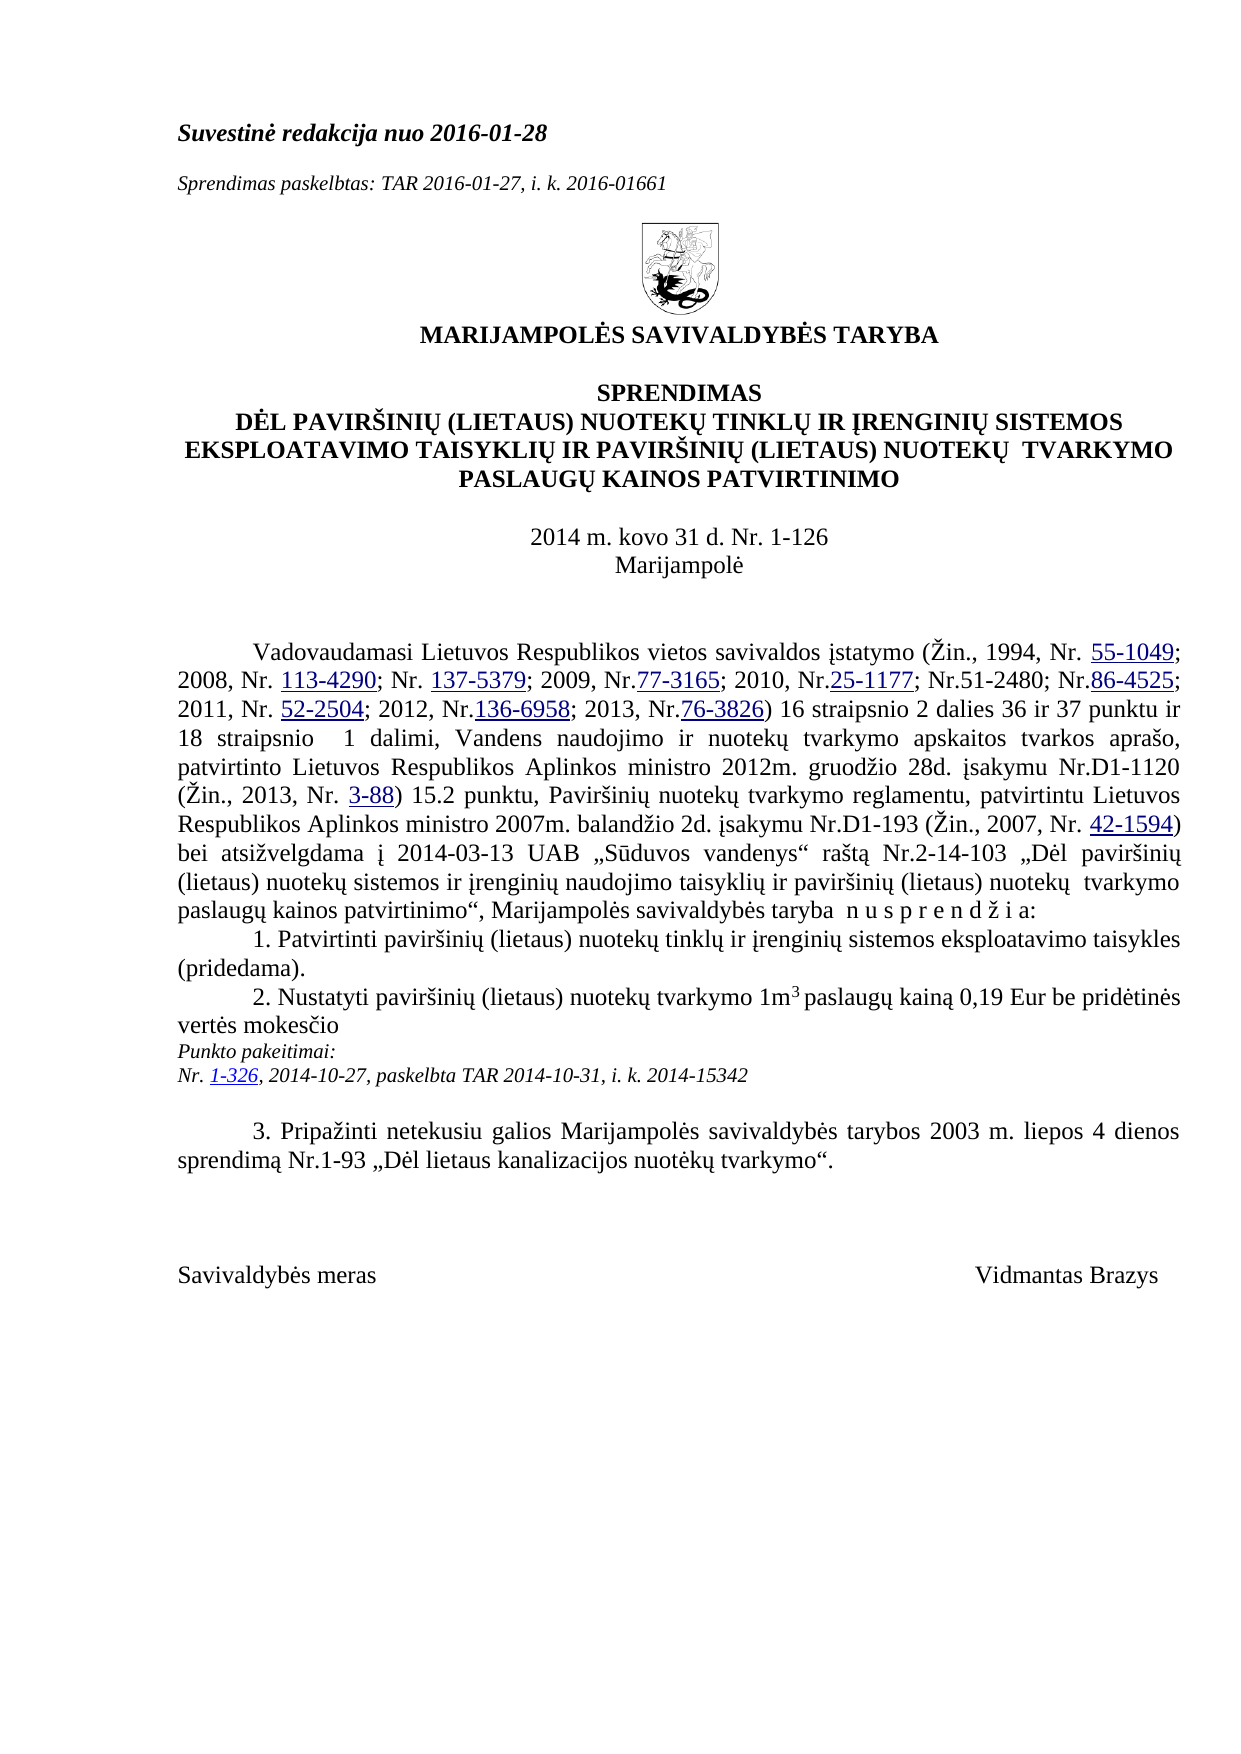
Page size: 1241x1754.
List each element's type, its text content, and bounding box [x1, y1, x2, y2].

text DĖL PAVIRŠINIŲ (LIETAUS) NUOTEKŲ TINKLŲ IR ĮRENGINIŲ SISTEMOS EKSPLOATAVIMO TAISYKLIŲ IR PAVIRŠINIŲ (LIETAUS) NUOTEKŲ TVARKYMO PASLAUGŲ KAINOS PATVIRTINIMO [177, 407, 1181, 493]
text Savivaldybės meras Vidmantas Brazys [177, 1260, 1181, 1289]
text Suvestinė redakcija nuo 2016-01-28 [177, 118, 1181, 147]
text Vadovaudamasi Lietuvos Respublikos vietos savivaldos įstatymo (Žin., 1994, Nr. 55-1049; 2008, Nr. 113-4290; Nr. 137-5379; 2009, Nr.77-3165; 2010, Nr.25-1177; Nr.51-2480; Nr.86-4525; 2011, Nr. 52-2504; 2012, Nr.136-6958; 2013, Nr.76-3826) 16 straipsnio 2 dalies 36 ir 37 punktu ir 18 straipsnio 1 dalimi, Vandens naudojimo ir nuotekų tvarkymo apskaitos tvarkos aprašo, patvirtinto Lietuvos Respublikos Aplinkos ministro 2012m. gruodžio 28d. įsakymu Nr.D1-1120 (Žin., 2013, Nr. 3-88) 15.2 punktu, Paviršinių nuotekų tvarkymo reglamentu, patvirtintu Lietuvos Respublikos Aplinkos ministro 2007m. balandžio 2d. įsakymu Nr.D1-193 (Žin., 2007, Nr. 42-1594) bei atsižvelgdama į 2014-03-13 UAB „Sūduvos vandenys“ raštą Nr.2-14-103 „Dėl paviršinių (lietaus) nuotekų sistemos ir įrenginių naudojimo taisyklių ir paviršinių (lietaus) nuotekų tvarkymo paslaugų kainos patvirtinimo“, Marijampolės savivaldybės taryba n u s p r e n d ž i a: [177, 637, 1181, 924]
text 2014 m. kovo 31 d. Nr. 1-126 [177, 522, 1181, 551]
text 1. Patvirtinti paviršinių (lietaus) nuotekų tinklų ir įrenginių sistemos eksploatavimo taisykles (pridedama). [177, 924, 1181, 982]
text Sprendimas paskelbtas: TAR 2016-01-27, i. k. 2016-01661 [177, 171, 1181, 195]
text 2. Nustatyti paviršinių (lietaus) nuotekų tvarkymo 1m3 paslaugų kainą 0,19 Eur be pridėtinės vertės mokesčio [177, 982, 1181, 1039]
text Marijampolė [177, 551, 1181, 579]
text MARIJAMPOLĖS SAVIVALDYBĖS TARYBA [177, 321, 1181, 349]
text 3. Pripažinti netekusiu galios Marijampolės savivaldybės tarybos 2003 m. liepos 4 dienos sprendimą Nr.1-93 „Dėl lietaus kanalizacijos nuotėkų tvarkymo“. [177, 1116, 1181, 1174]
text SPRENDIMAS [177, 378, 1181, 407]
text Nr. 1-326, 2014-10-27, paskelbta TAR 2014-10-31, i. k. 2014-15342 [177, 1063, 1181, 1087]
text Punkto pakeitimai: [177, 1039, 1181, 1063]
